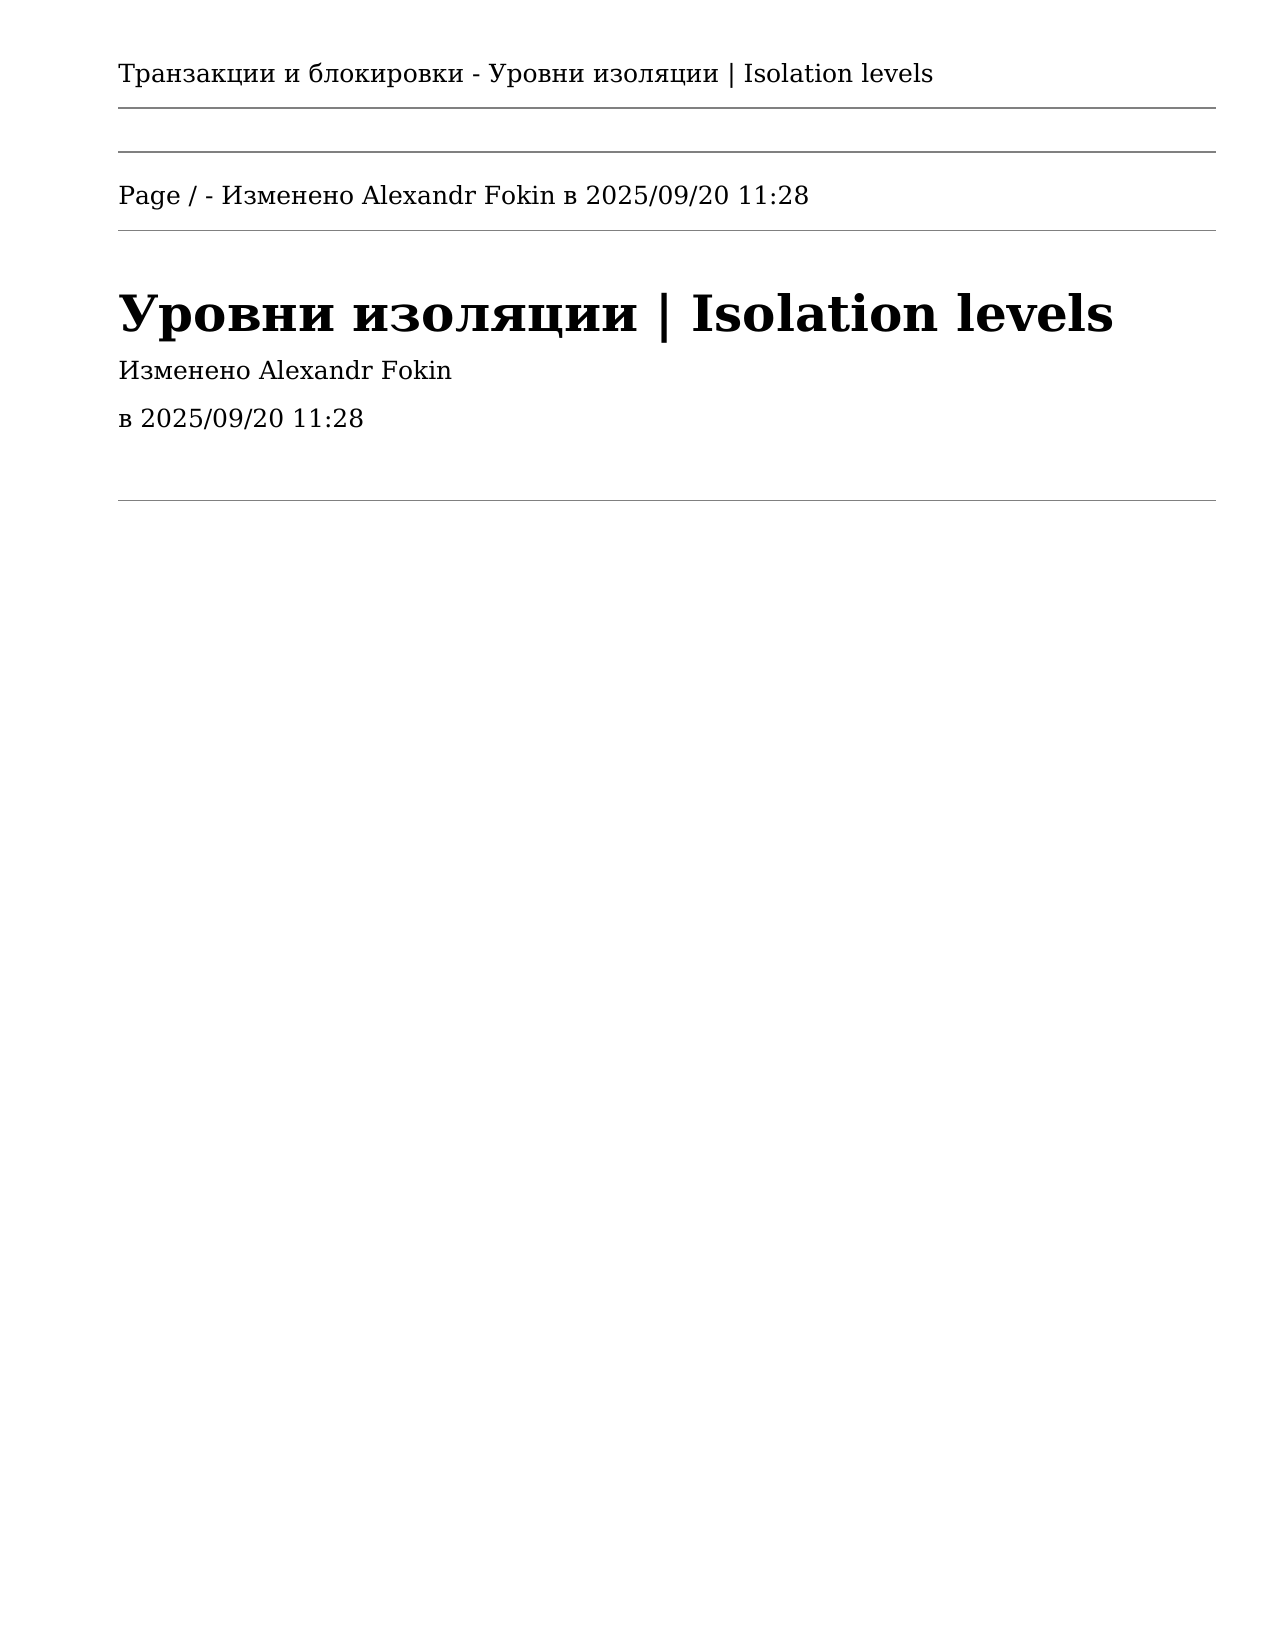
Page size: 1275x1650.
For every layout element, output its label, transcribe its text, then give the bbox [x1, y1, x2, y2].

text Изменено Alexandr Fokin [118, 356, 1216, 385]
text Транзакции и блокировки - Уровни изоляции | Isolation levels [118, 59, 1216, 88]
text в 2025/09/20 11:28 [118, 404, 1216, 433]
subtitle Уровни изоляции | Isolation levels [118, 284, 1216, 343]
text Page / - Изменено Alexandr Fokin в 2025/09/20 11:28 [118, 182, 1216, 211]
